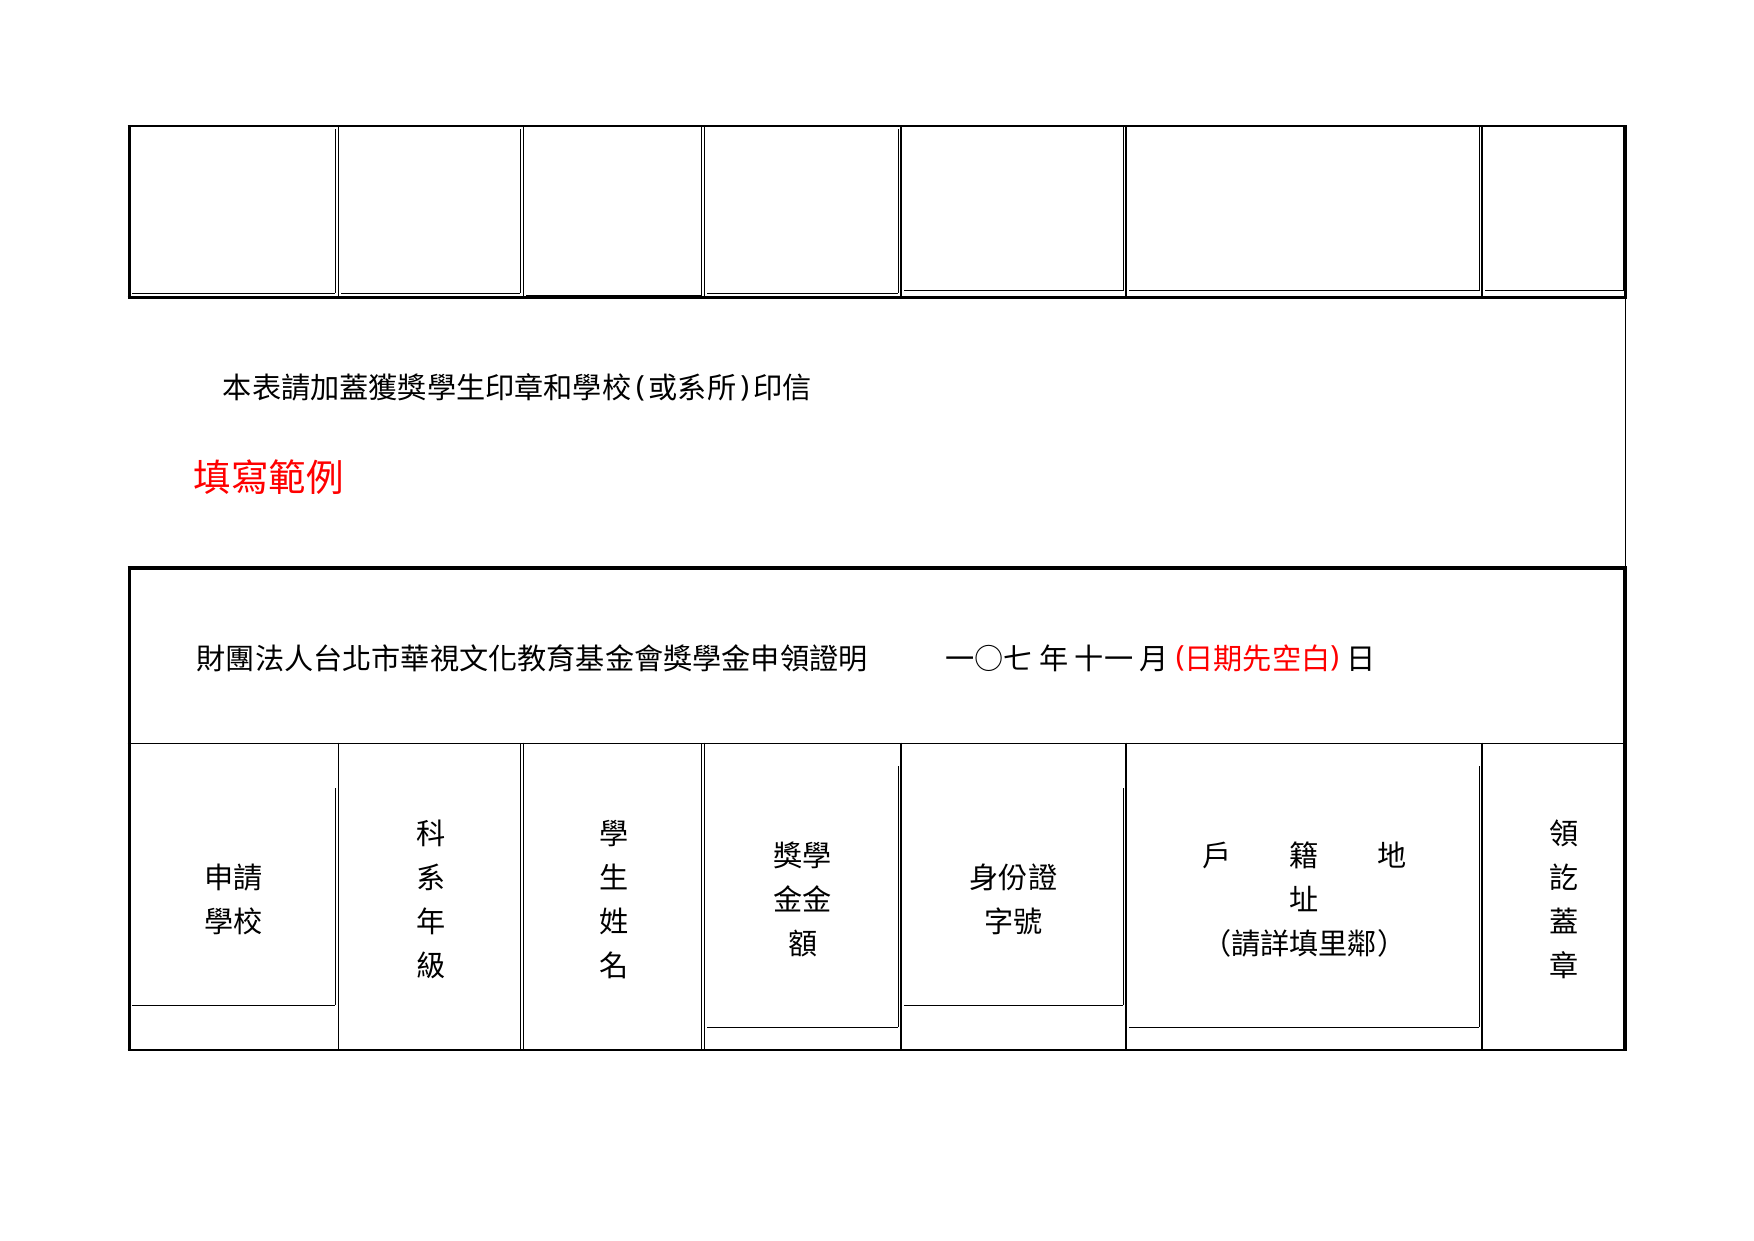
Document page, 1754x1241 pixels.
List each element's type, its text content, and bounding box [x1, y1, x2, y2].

table_cell 獎學金金額 [705, 744, 900, 1049]
table_cell 學生姓名 [524, 744, 701, 1049]
table_cell 申請學校 [131, 744, 338, 1049]
table_cell [1483, 127, 1624, 296]
text 本表請加蓋獲獎學生印章和學校(或系所)印信 [129, 299, 1625, 407]
table_cell 領訖蓋章 [1483, 744, 1623, 1049]
table_cell [131, 127, 338, 296]
table_cell 身份證字號 [902, 744, 1125, 1049]
table_cell [705, 127, 900, 296]
table_header 財團法人台北市華視文化教育基金會獎學金申領證明 一○七 年 十一 月 (日期先空白) 日 [131, 570, 1623, 743]
table_cell 科系年級 [339, 744, 520, 1049]
table_cell [339, 127, 523, 296]
table_cell [524, 127, 701, 296]
text 填寫範例 [129, 446, 1625, 566]
table_cell [902, 127, 1125, 296]
table_cell [1127, 127, 1481, 296]
table_cell 戶 籍 地 址 （請詳填里鄰） [1127, 744, 1481, 1049]
